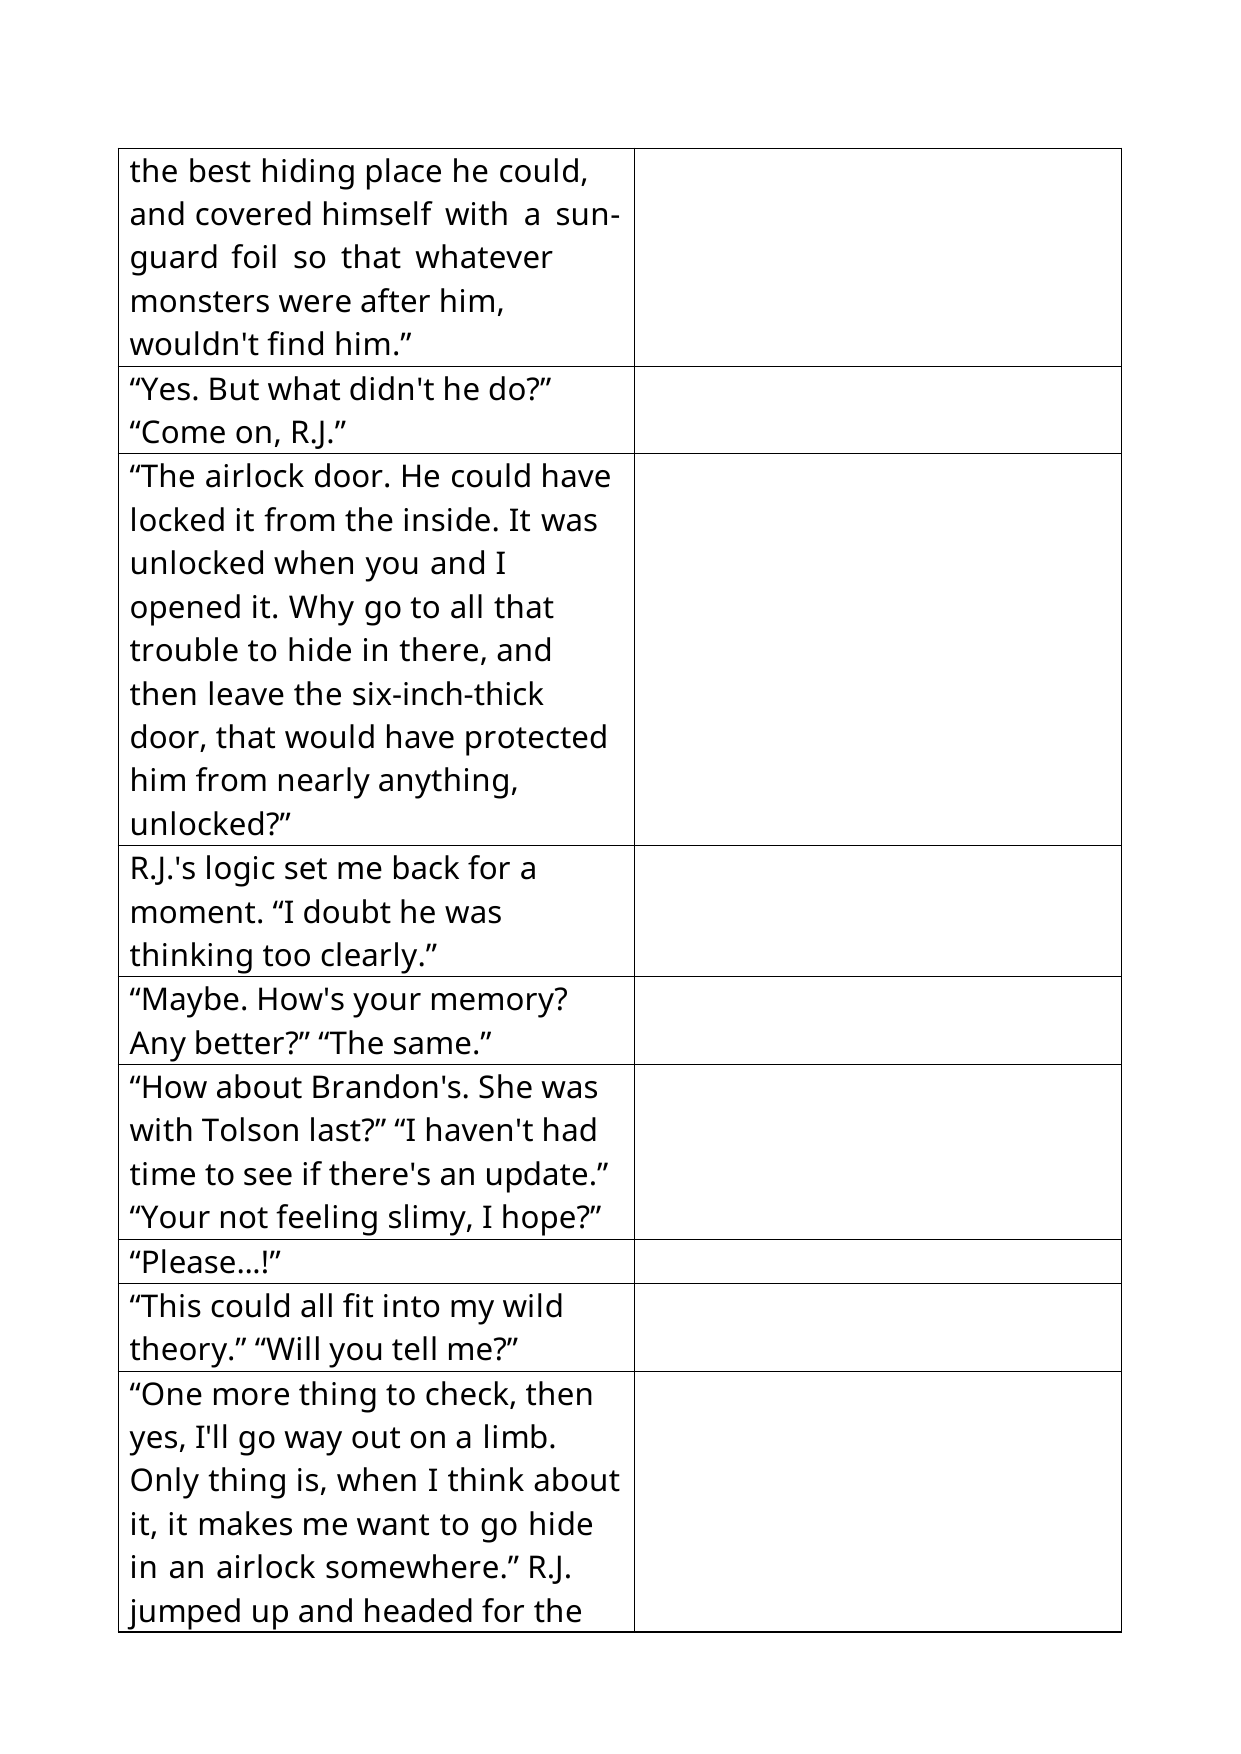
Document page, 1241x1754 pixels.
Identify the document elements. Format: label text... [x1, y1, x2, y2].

table_cell [635, 1284, 1121, 1371]
table_cell [635, 977, 1121, 1064]
table_cell “Please...!” [119, 1240, 634, 1283]
table_cell [635, 1240, 1121, 1283]
table_cell [635, 149, 1121, 366]
table_cell “Maybe. How's your memory? Any better?” “The same.” [119, 977, 634, 1064]
table_cell “The airlock door. He could have locked it from the inside. It was unlocked when you and I opened it. Why go to all that trouble to hide in there, and then leave the six-inch-thick door, that would have protected him from nearly anything, unlocked?” [119, 454, 634, 845]
table_cell [635, 1372, 1121, 1631]
table_cell [635, 454, 1121, 845]
table_cell the best hiding place he could, and covered himself with a sun-guard foil so that whatever monsters were after him, wouldn't find him.” [119, 149, 634, 366]
table_cell R.J.'s logic set me back for a moment. “I doubt he was thinking too clearly.” [119, 846, 634, 976]
table_cell “One more thing to check, then yes, I'll go way out on a limb. Only thing is, when I think about it, it makes me want to go hide in an airlock somewhere.” R.J. jumped up and headed for the [119, 1372, 634, 1631]
table_cell “How about Brandon's. She was with Tolson last?” “I haven't had time to see if there's an update.” “Your not feeling slimy, I hope?” [119, 1065, 634, 1238]
table_cell [635, 1065, 1121, 1238]
table_cell [635, 846, 1121, 976]
table_cell “Yes. But what didn't he do?” “Come on, R.J.” [119, 367, 634, 453]
table_cell [635, 367, 1121, 453]
table_cell “This could all fit into my wild theory.” “Will you tell me?” [119, 1284, 634, 1371]
